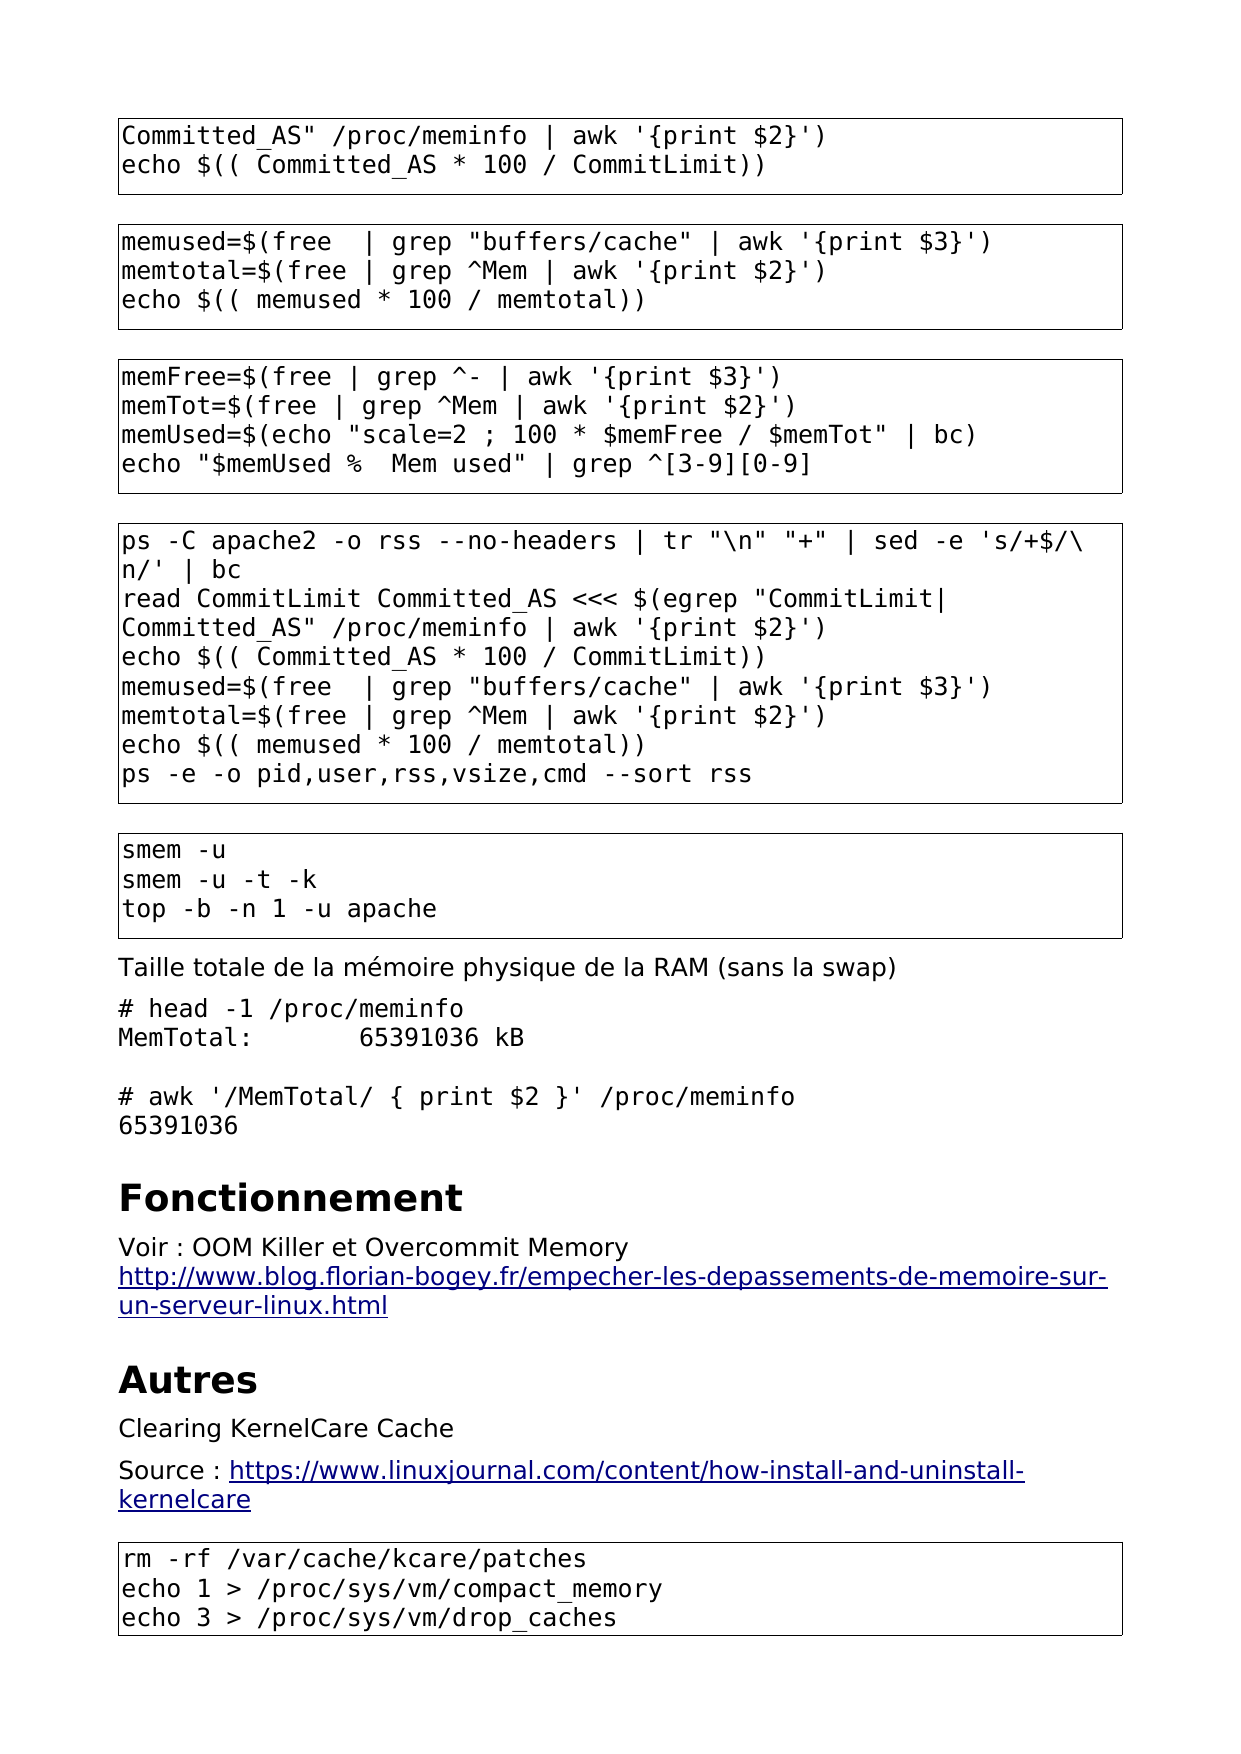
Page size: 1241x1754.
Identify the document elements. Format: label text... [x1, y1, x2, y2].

text # head -1 /proc/meminfo MemTotal: 65391036 kB # awk '/MemTotal/ { print $2 }' /proc/meminfo 65391036 [118, 994, 1122, 1140]
table_header smem -u smem -u -t -k top -b -n 1 -u apache [119, 834, 1122, 938]
text Voir : OOM Killer et Overcommit Memory http://www.blog.florian-bogey.fr/empecher-les-depassements-de-memoire-sur-un-serveur-linux.html [118, 1233, 1122, 1321]
table_header rm -rf /var/cache/kcare/patches echo 1 > /proc/sys/vm/compact_memory echo 3 > /proc/sys/vm/drop_caches [119, 1543, 1122, 1635]
table_header memFree=$(free | grep ^- | awk '{print $3}') memTot=$(free | grep ^Mem | awk '{print $2}') memUsed=$(echo "scale=2 ; 100 * $memFree / $memTot" | bc) echo "$memUsed % Mem used" | grep ^[3-9][0-9] [119, 360, 1122, 493]
text Source : https://www.linuxjournal.com/content/how-install-and-uninstall-kernelcare [118, 1456, 1122, 1514]
subtitle Autres [118, 1358, 1122, 1402]
table_header ps -C apache2 -o rss --no-headers | tr "\n" "+" | sed -e 's/+$/\n/' | bc read CommitLimit Committed_AS <<< $(egrep "CommitLimit|Committed_AS" /proc/meminfo | awk '{print $2}') echo $(( Committed_AS * 100 / CommitLimit)) memused=$(free | grep "buffers/cache" | awk '{print $3}') memtotal=$(free | grep ^Mem | awk '{print $2}') echo $(( memused * 100 / memtotal)) ps -e -o pid,user,rss,vsize,cmd --sort rss [119, 524, 1122, 803]
table_header Committed_AS" /proc/meminfo | awk '{print $2}') echo $(( Committed_AS * 100 / CommitLimit)) [119, 119, 1122, 194]
table_header memused=$(free | grep "buffers/cache" | awk '{print $3}') memtotal=$(free | grep ^Mem | awk '{print $2}') echo $(( memused * 100 / memtotal)) [119, 225, 1122, 329]
subtitle Fonctionnement [118, 1177, 1122, 1221]
text Taille totale de la mémoire physique de la RAM (sans la swap) [118, 953, 1122, 982]
text Clearing KernelCare Cache [118, 1414, 1122, 1443]
